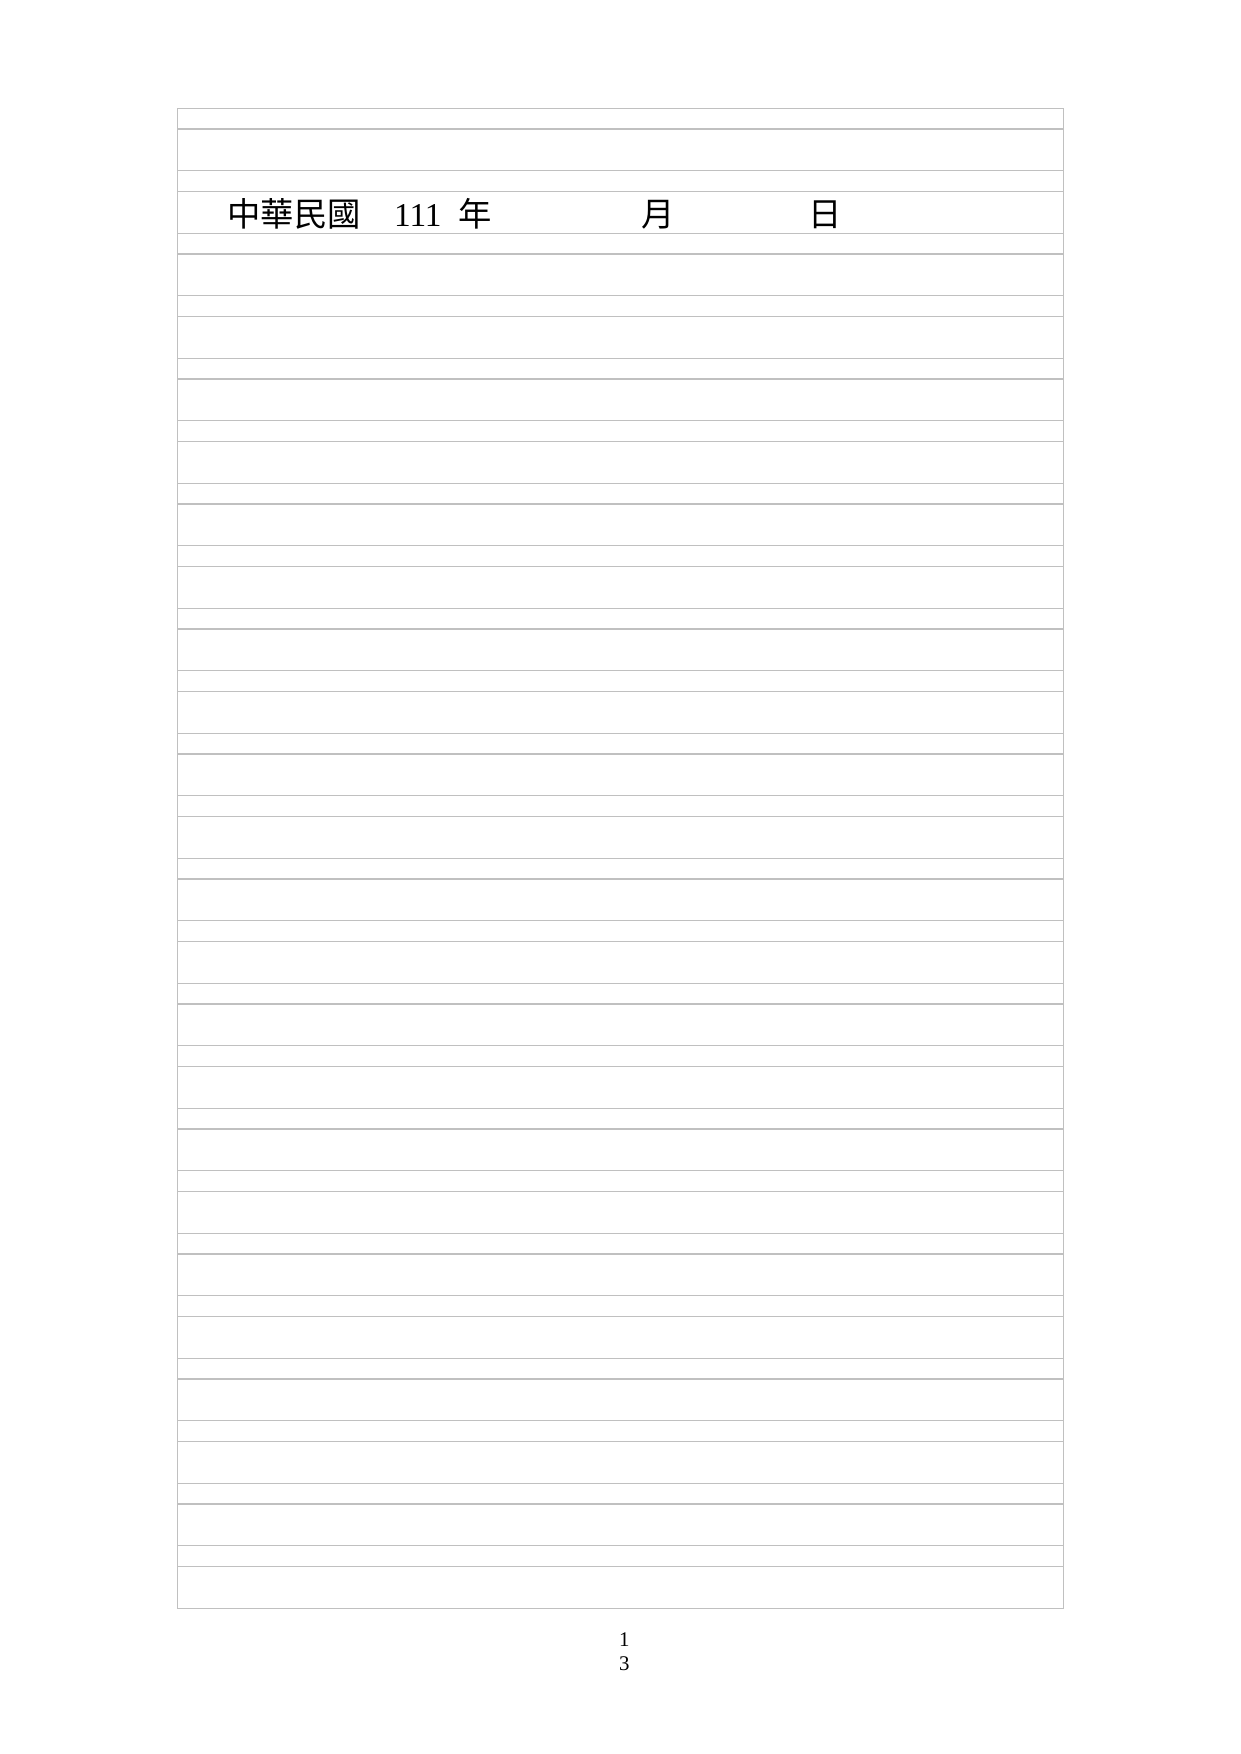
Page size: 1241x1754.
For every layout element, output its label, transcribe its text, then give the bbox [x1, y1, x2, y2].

text 中華民國 111 年 月 日 [227, 192, 1013, 233]
text [227, 171, 1013, 191]
